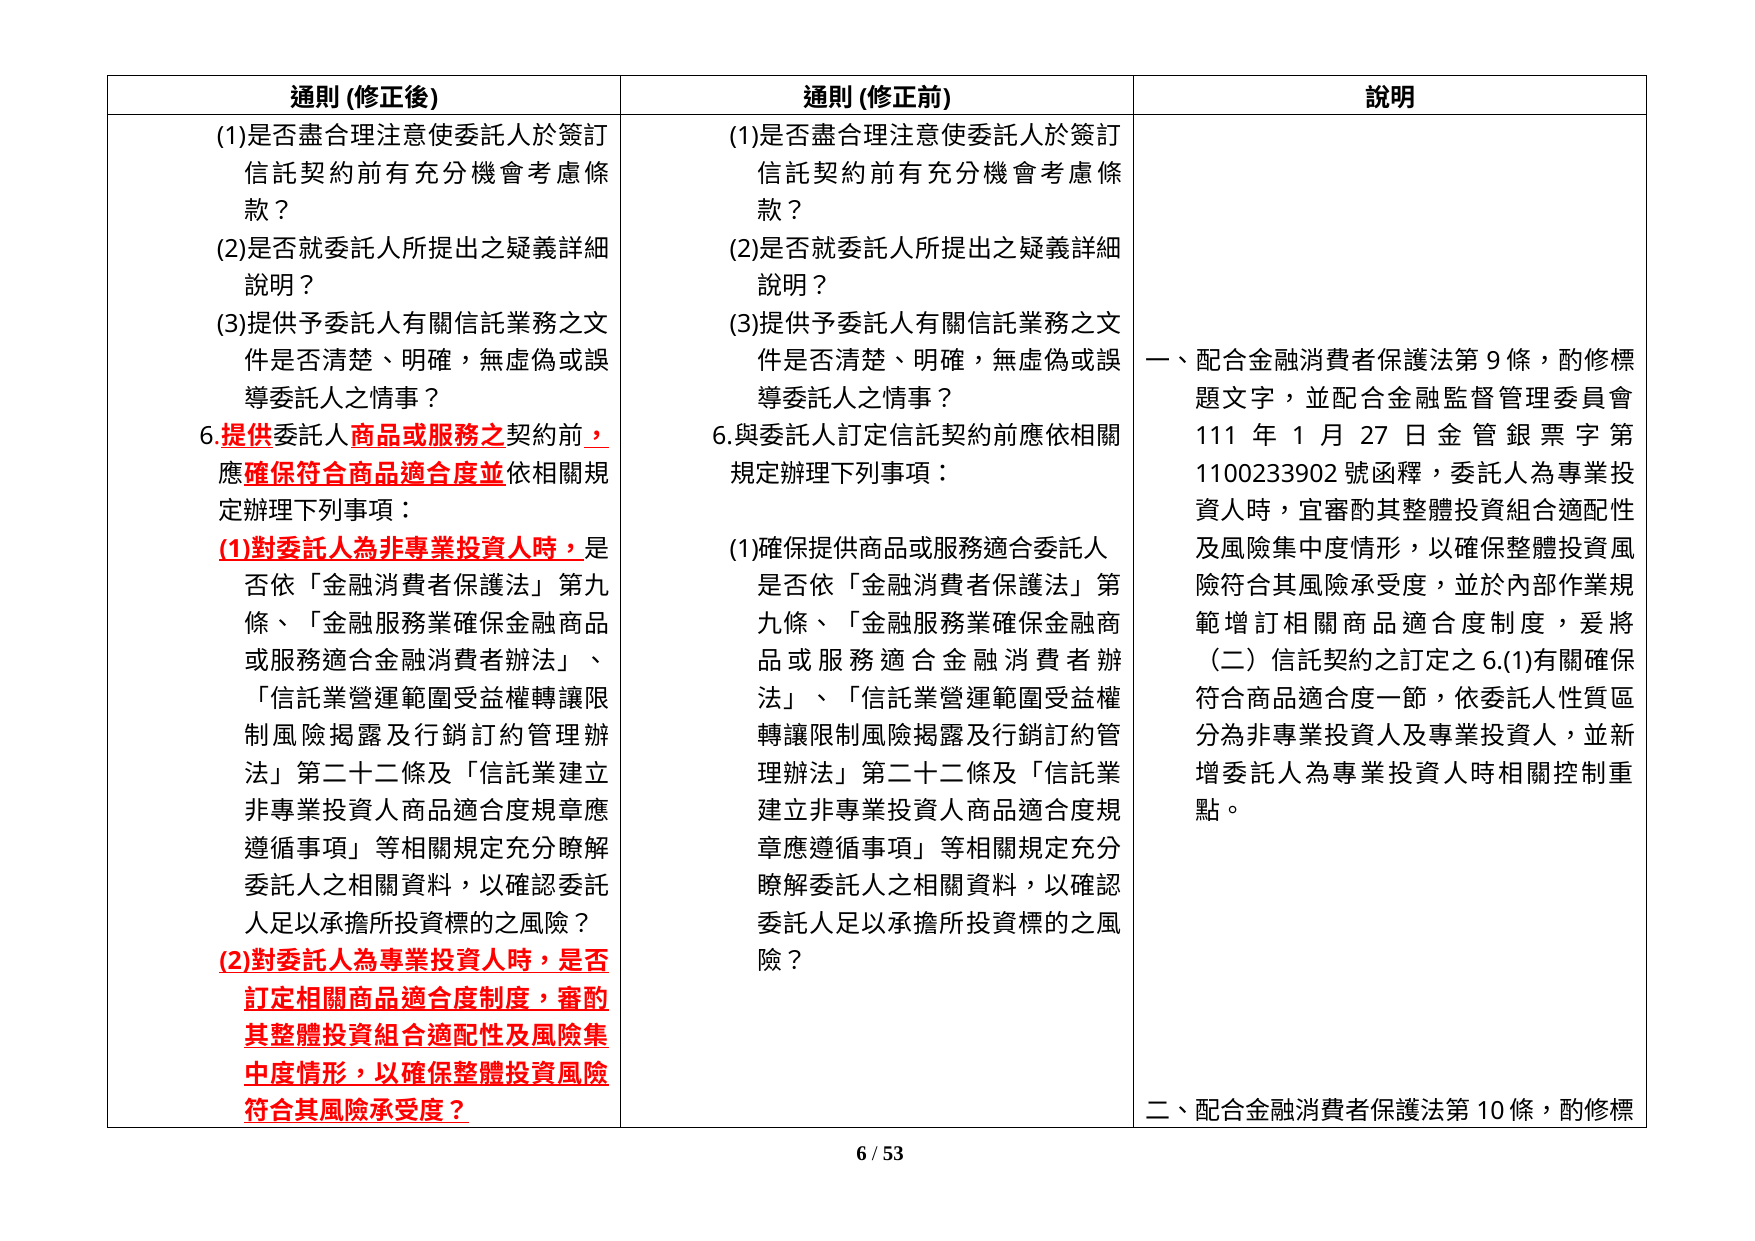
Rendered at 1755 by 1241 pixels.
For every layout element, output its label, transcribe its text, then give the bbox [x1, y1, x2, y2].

table_header 通則 (修正後) [108, 76, 620, 113]
table_cell (1)是否盡合理注意使委託人於簽訂信託契約前有充分機會考慮條款？ (2)是否就委託人所提出之疑義詳細說明？ (3)提供予委託人有關信託業務之文件是否清楚、明確，無虛偽或誤導委託人之情事？ 6.與委託人訂定信託契約前應依相關規定辦理下列事項： (1)確保提供商品或服務適合委託人 是否依「金融消費者保護法」第九條、「金融服務業確保金融商品或服務適合金融消費者辦法」、「信託業營運範圍受益權轉讓限制風險揭露及行銷訂約管理辦法」第二十二條及「信託業建立非專業投資人商品適合度規章應遵循事項」等相關規定充分瞭解委託人之相關資料，以確認委託人足以承擔所投資標的之風險？ [621, 115, 1133, 1127]
table_cell 一、配合金融消費者保護法第9條，酌修標題文字，並配合金融監督管理委員會111年1月27日金管銀票字第1100233902號函釋，委託人為專業投資人時，宜審酌其整體投資組合適配性及風險集中度情形，以確保整體投資風險符合其風險承受度，並於內部作業規範增訂相關商品適合度制度，爰將（二）信託契約之訂定之6.(1)有關確保符合商品適合度一節，依委託人性質區分為非專業投資人及專業投資人，並新增委託人為專業投資人時相關控制重點。 二、配合金融消費者保護法第10條，酌修標 [1134, 115, 1646, 1127]
table_header 說明 [1134, 76, 1646, 113]
table_cell (1)是否盡合理注意使委託人於簽訂信託契約前有充分機會考慮條款？ (2)是否就委託人所提出之疑義詳細說明？ (3)提供予委託人有關信託業務之文件是否清楚、明確，無虛偽或誤導委託人之情事？ 6.提供委託人商品或服務之契約前，應確保符合商品適合度並依相關規定辦理下列事項： (1)對委託人為非專業投資人時，是否依「金融消費者保護法」第九條、「金融服務業確保金融商品或服務適合金融消費者辦法」、「信託業營運範圍受益權轉讓限制風險揭露及行銷訂約管理辦法」第二十二條及「信託業建立非專業投資人商品適合度規章應遵循事項」等相關規定充分瞭解委託人之相關資料，以確認委託人足以承擔所投資標的之風險？ (2)對委託人為專業投資人時，是否訂定相關商品適合度制度，審酌其整體投資組合適配性及風險集中度情形，以確保整體投資風險符合其風險承受度？ [108, 115, 620, 1127]
table_header 通則 (修正前) [621, 76, 1133, 113]
